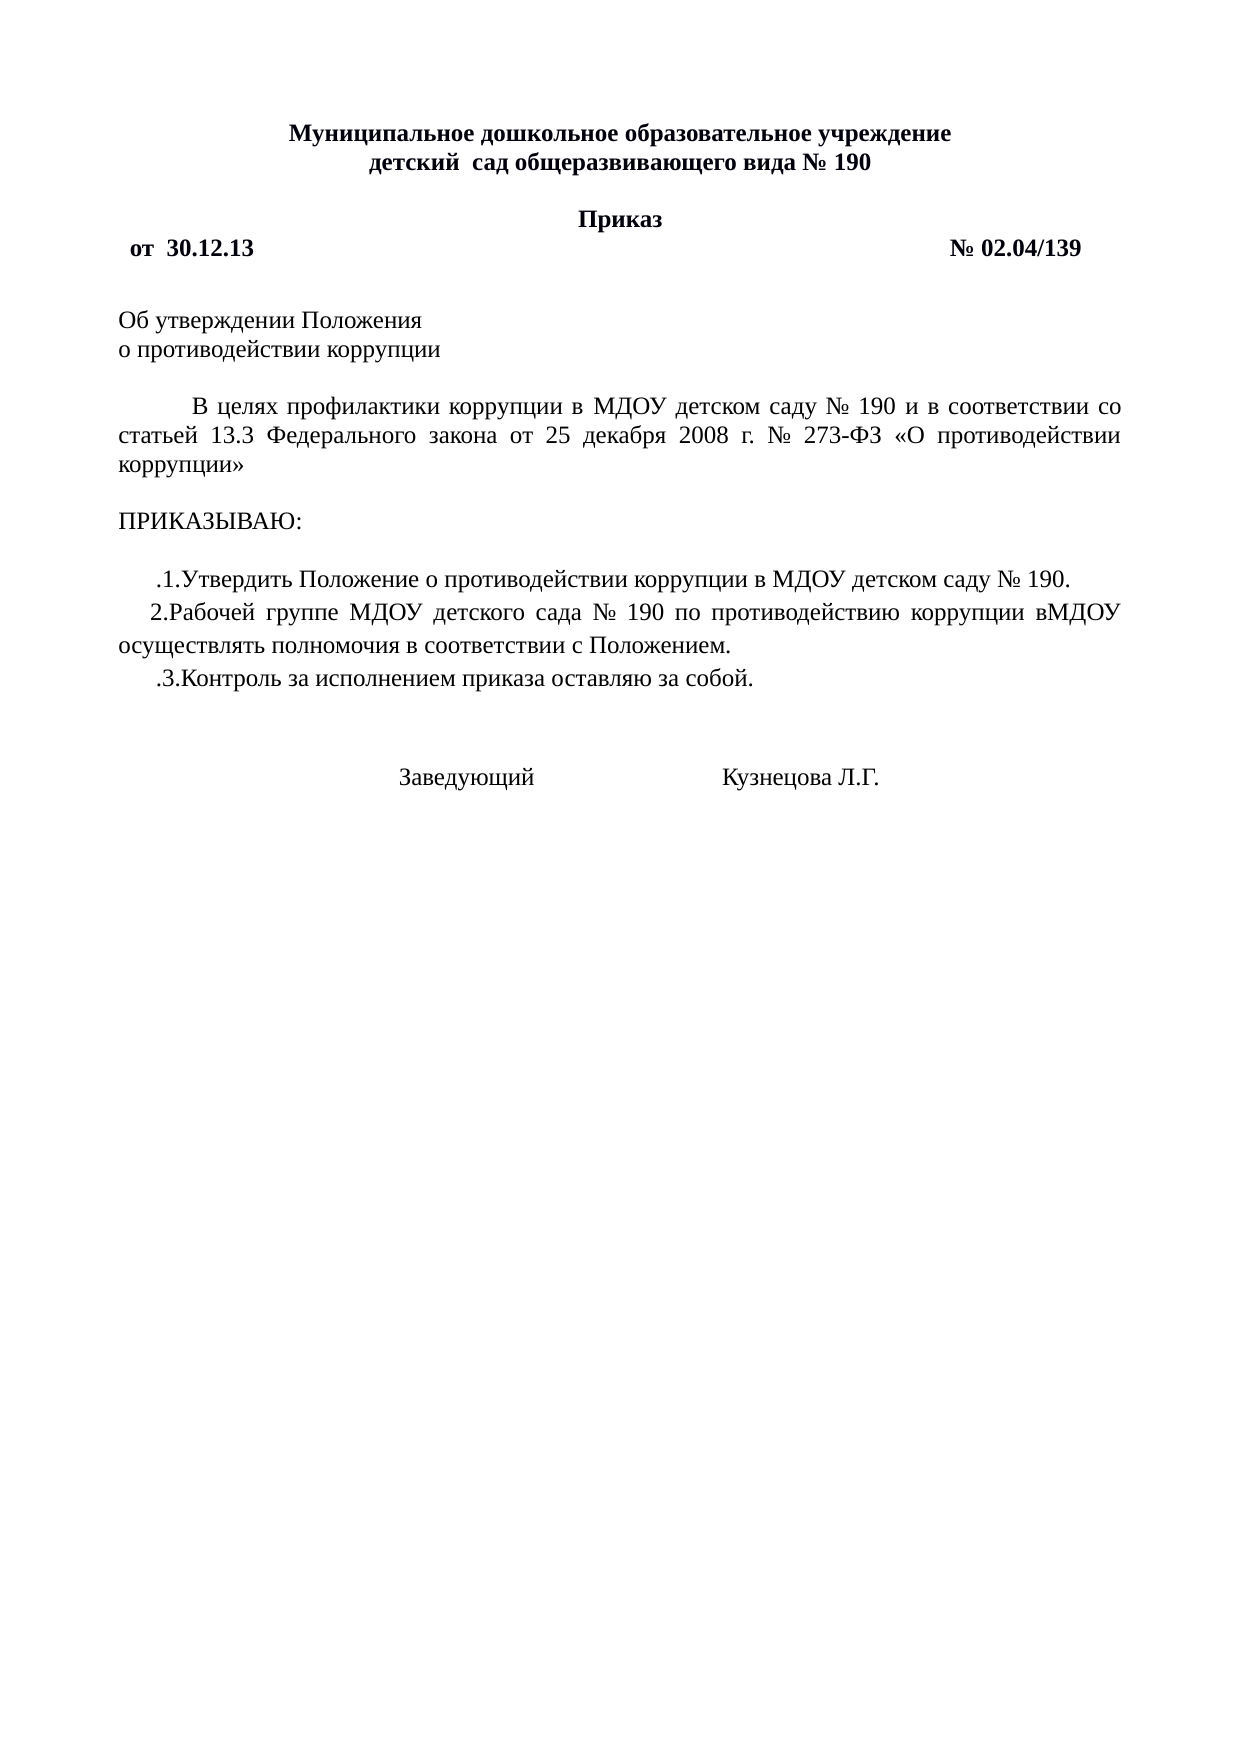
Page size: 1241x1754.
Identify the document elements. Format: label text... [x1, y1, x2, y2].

table_header от 30.12.13 [118, 233, 616, 262]
text Приказ [118, 204, 1122, 233]
text 2.Рабочей группе МДОУ детского сада № 190 по противодействию коррупции вМДОУ осуществлять полномочия в соответствии с Положением. [118, 597, 1122, 658]
text В целях профилактики коррупции в МДОУ детском саду № 190 и в соответствии со статьей 13.3 Федерального закона от 25 декабря 2008 г. № 273-ФЗ «О противодействии коррупции» [118, 391, 1122, 477]
list 1.Утвердить Положение о противодействии коррупции в МДОУ детском саду № 190. [156, 564, 1122, 592]
table_header № 02.04/139 [616, 233, 1093, 262]
text Муниципальное дошкольное образовательное учреждение [118, 118, 1122, 147]
text детский сад общеразвивающего вида № 190 [118, 147, 1122, 176]
list 3.Контроль за исполнением приказа оставляю за собой. [156, 663, 1122, 692]
text о противодействии коррупции [118, 334, 1122, 362]
text Заведующий Кузнецова Л.Г. [156, 762, 1122, 791]
text Об утверждении Положения [118, 305, 1122, 334]
text ПРИКАЗЫВАЮ: [118, 506, 1122, 535]
